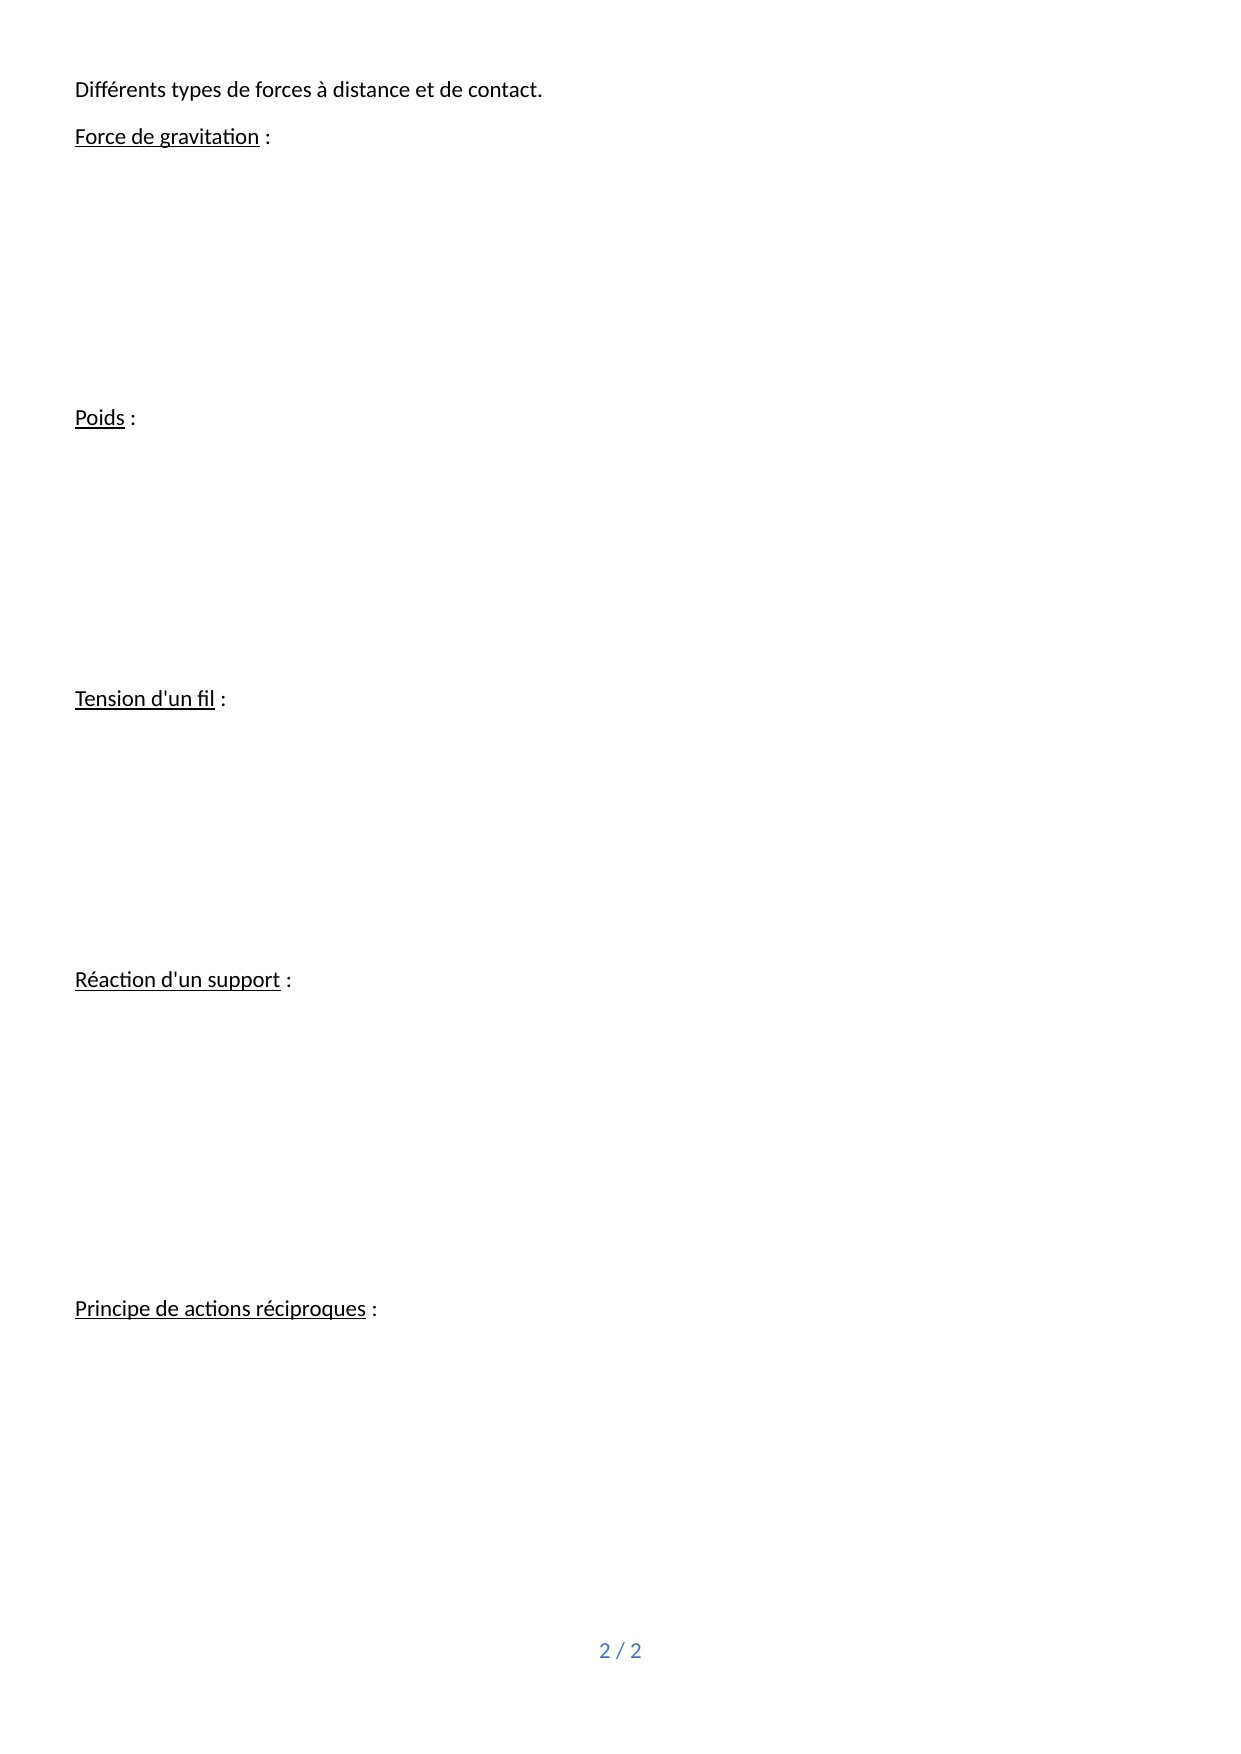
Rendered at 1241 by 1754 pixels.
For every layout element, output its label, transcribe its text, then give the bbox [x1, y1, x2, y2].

text Différents types de forces à distance et de contact. [75, 75, 1165, 103]
text Poids : [75, 403, 1165, 431]
text Réaction d'un support : [75, 966, 1165, 994]
text Principe de actions réciproques : [75, 1294, 1165, 1322]
text Tension d'un fil : [75, 684, 1165, 712]
text Force de gravitation : [75, 122, 1165, 150]
